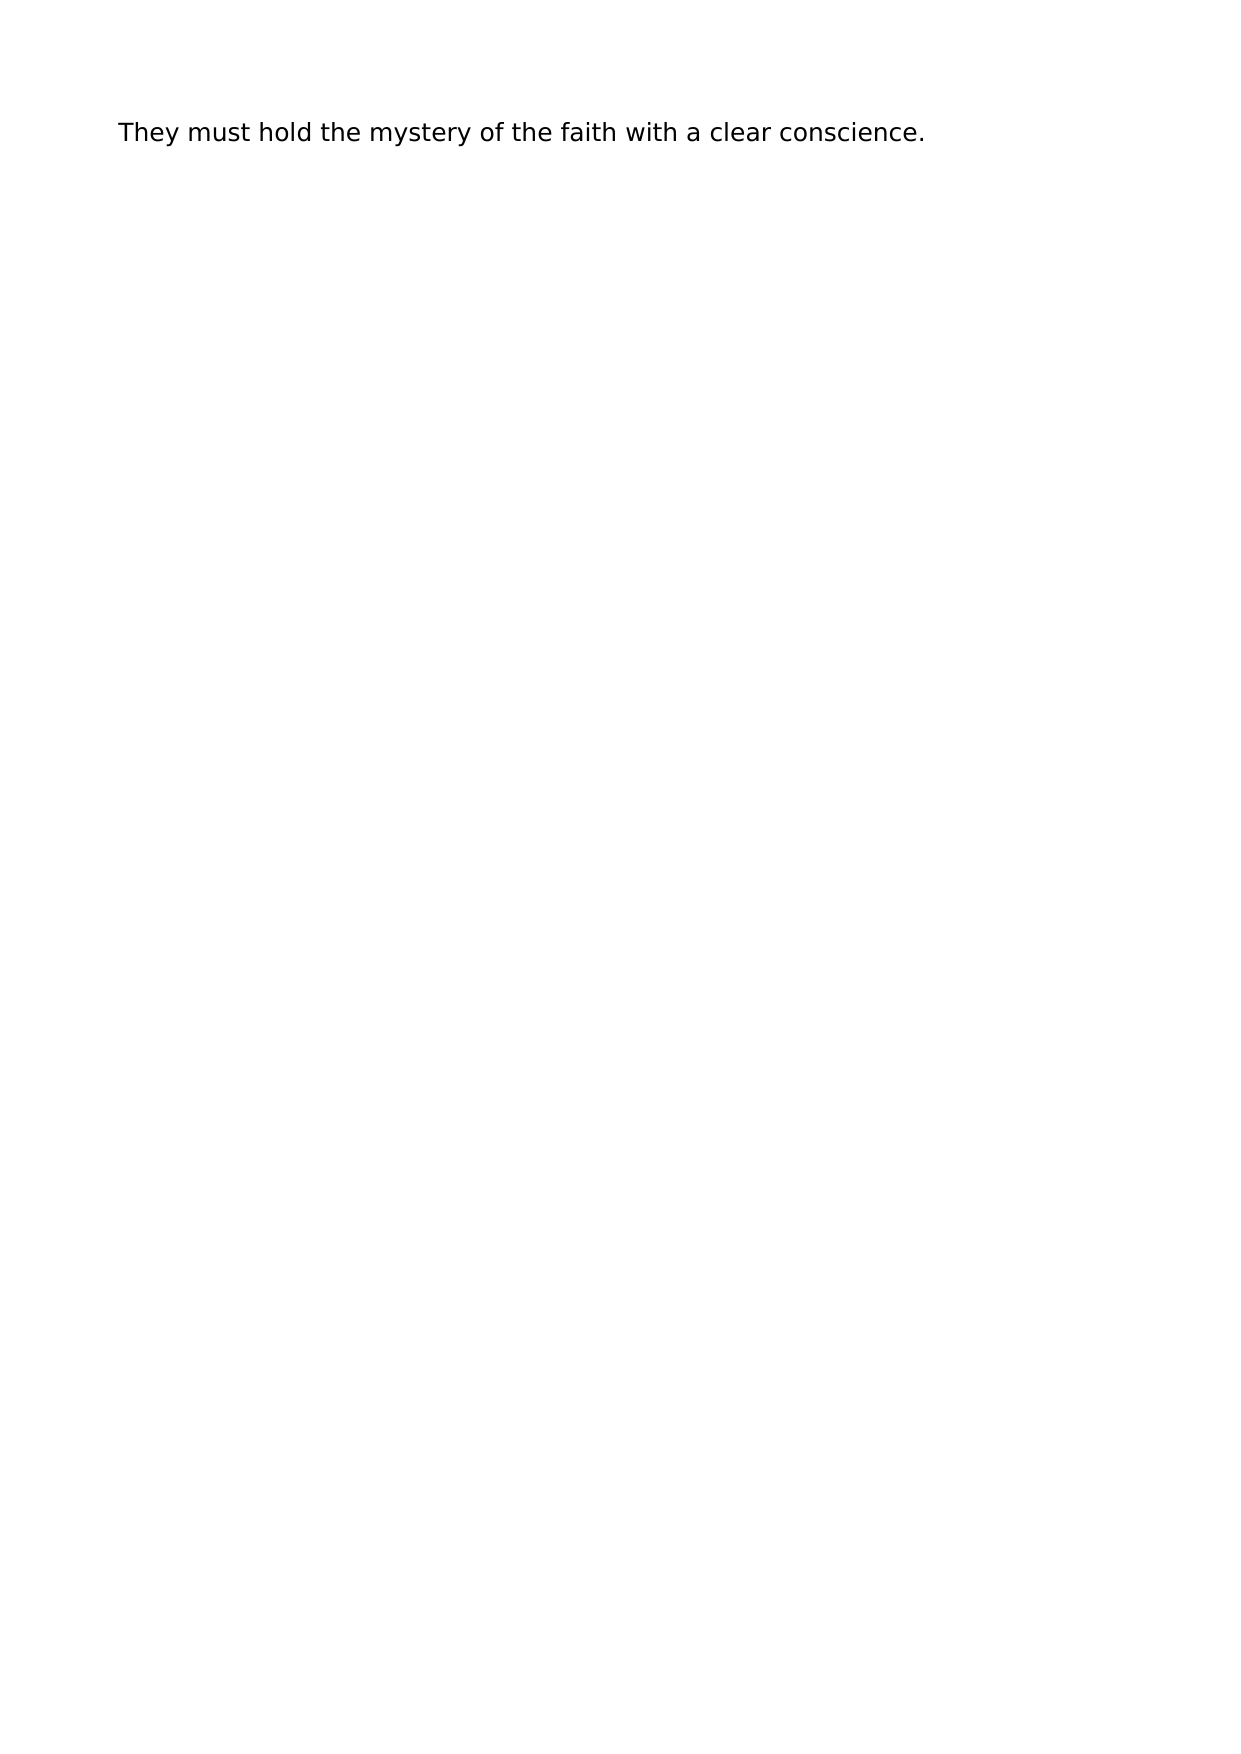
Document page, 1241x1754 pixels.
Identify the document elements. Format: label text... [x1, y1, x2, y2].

text They must hold the mystery of the faith with a clear conscience. [118, 118, 1122, 147]
